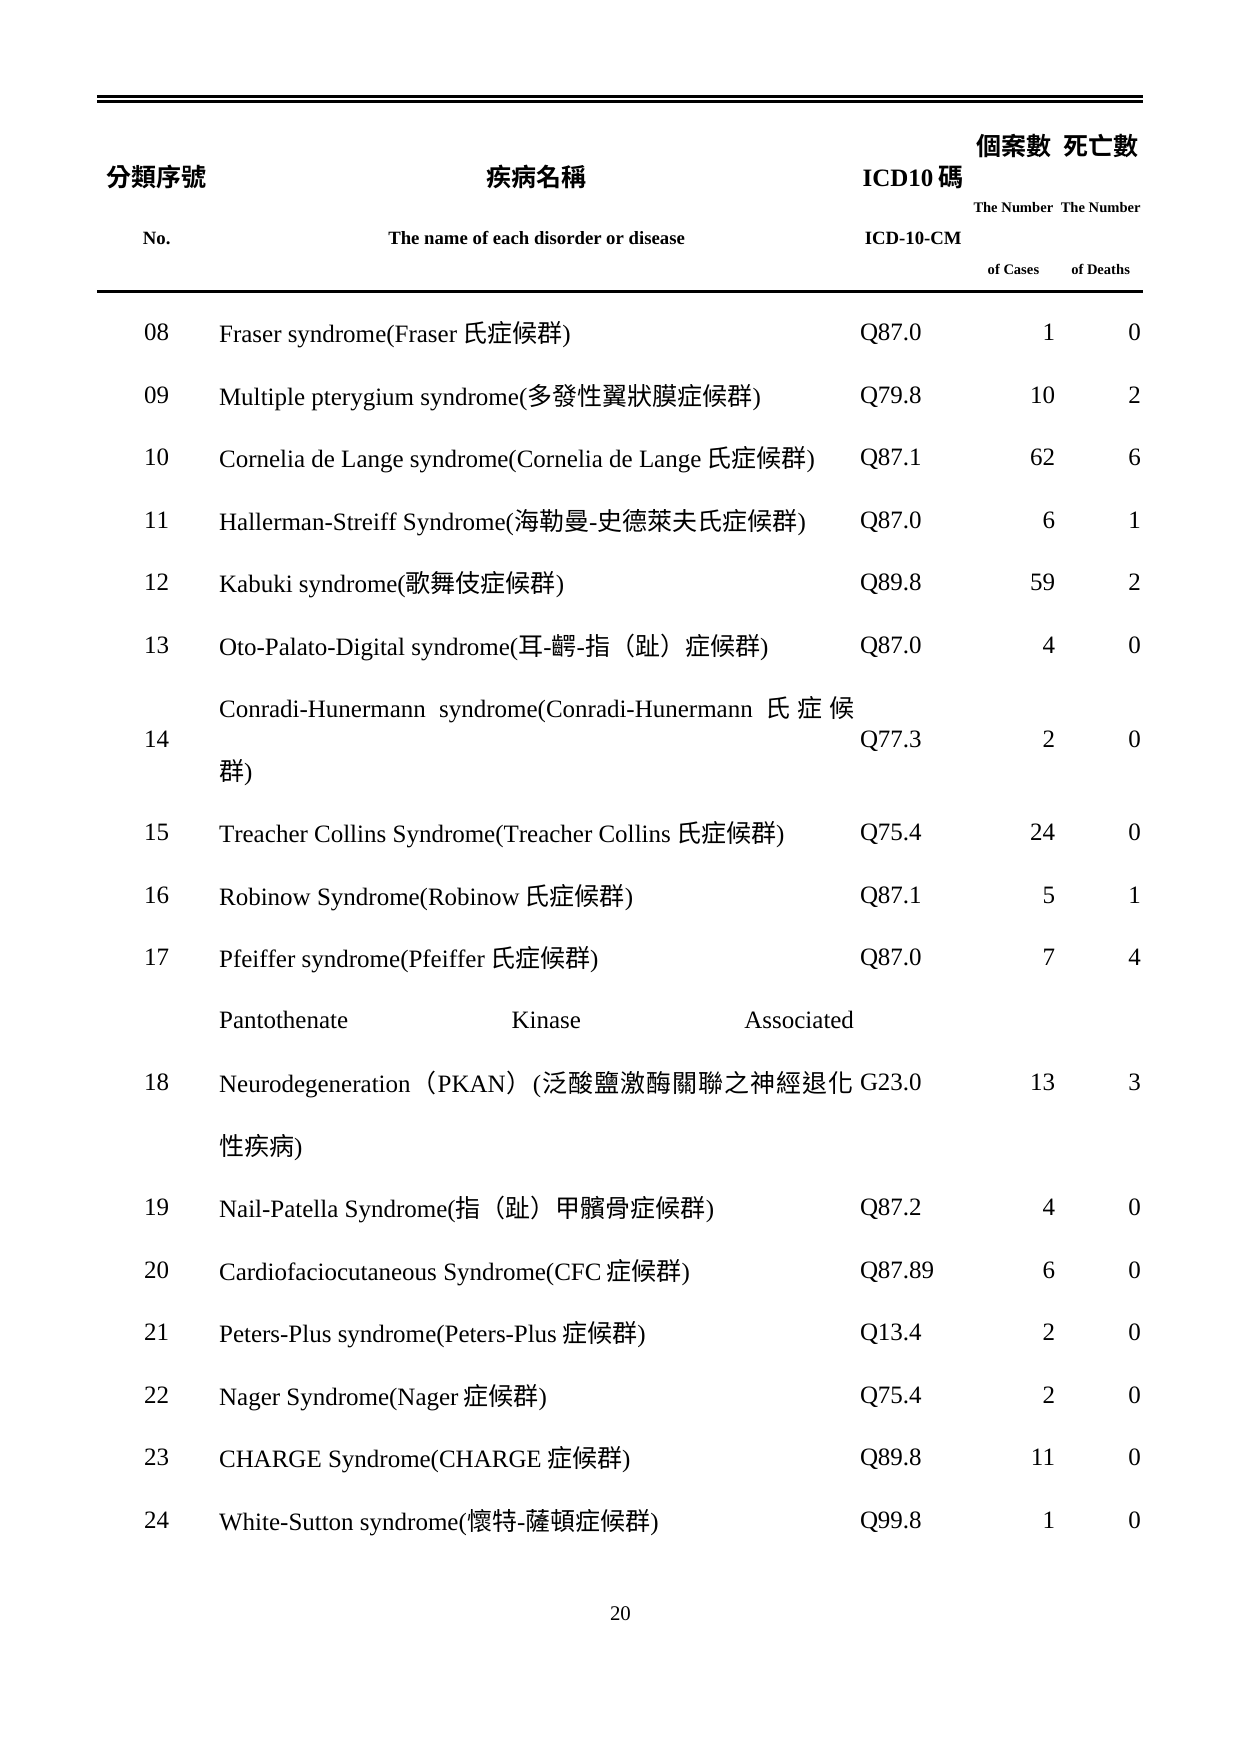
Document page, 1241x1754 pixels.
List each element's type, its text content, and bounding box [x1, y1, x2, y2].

table_cell Q99.8 [857, 1478, 969, 1540]
table_cell Cardiofaciocutaneous Syndrome(CFC症候群) [216, 1228, 857, 1290]
table_cell 11 [969, 1415, 1057, 1478]
table_cell 14 [97, 665, 216, 790]
table_cell 1 [969, 1478, 1057, 1540]
table_cell 24 [97, 1478, 216, 1540]
table_cell 7 [969, 915, 1057, 978]
table_cell Q75.4 [857, 1353, 969, 1415]
table_cell Hallerman-Streiff Syndrome(海勒曼-史德萊夫氏症候群) [216, 478, 857, 540]
table_cell 59 [969, 540, 1057, 603]
table_cell Q87.0 [857, 603, 969, 665]
table_header 死亡數 The Number of Deaths [1058, 103, 1143, 290]
table_cell Q87.1 [857, 415, 969, 478]
table_cell 0 [1058, 1165, 1143, 1228]
table_cell Pfeiffer syndrome(Pfeiffer氏症候群) [216, 915, 857, 978]
table_cell 19 [97, 1165, 216, 1228]
table_cell Multiple pterygium syndrome(多發性翼狀膜症候群) [216, 353, 857, 415]
table_cell CHARGE Syndrome(CHARGE症候群) [216, 1415, 857, 1478]
table_cell 24 [969, 790, 1057, 853]
table_cell Robinow Syndrome(Robinow氏症候群) [216, 853, 857, 915]
table_cell 0 [1058, 665, 1143, 790]
table_cell Q75.4 [857, 790, 969, 853]
table_cell 18 [97, 978, 216, 1165]
table_cell 23 [97, 1415, 216, 1478]
table_cell 1 [1058, 478, 1143, 540]
table_cell 4 [969, 1165, 1057, 1228]
table_cell Q87.0 [857, 915, 969, 978]
table_cell 08 [97, 293, 216, 353]
table_cell Pantothenate Kinase Associated Neurodegeneration（PKAN）(泛酸鹽激酶關聯之神經退化性疾病) [216, 978, 857, 1165]
table_cell Peters-Plus syndrome(Peters-Plus症候群) [216, 1290, 857, 1353]
table_cell 2 [1058, 353, 1143, 415]
table_cell Cornelia de Lange syndrome(Cornelia de Lange氏症候群) [216, 415, 857, 478]
table_cell 0 [1058, 1478, 1143, 1540]
table_cell 22 [97, 1353, 216, 1415]
table_cell Q13.4 [857, 1290, 969, 1353]
table_cell 15 [97, 790, 216, 853]
table_cell 4 [969, 603, 1057, 665]
table_cell 10 [969, 353, 1057, 415]
table_cell 20 [97, 1228, 216, 1290]
table_cell 4 [1058, 915, 1143, 978]
table_cell Q87.89 [857, 1228, 969, 1290]
table_cell 6 [969, 478, 1057, 540]
table_cell Q89.8 [857, 540, 969, 603]
table_cell 16 [97, 853, 216, 915]
table_cell Q87.0 [857, 478, 969, 540]
table_cell 0 [1058, 1353, 1143, 1415]
table_cell 0 [1058, 293, 1143, 353]
table_cell 5 [969, 853, 1057, 915]
table_cell Nager Syndrome(Nager症候群) [216, 1353, 857, 1415]
table_cell 3 [1058, 978, 1143, 1165]
table_cell G23.0 [857, 978, 969, 1165]
table_cell 62 [969, 415, 1057, 478]
table_cell 2 [969, 665, 1057, 790]
table_cell 11 [97, 478, 216, 540]
table_cell 0 [1058, 1228, 1143, 1290]
table_cell 0 [1058, 1290, 1143, 1353]
table_cell Q87.2 [857, 1165, 969, 1228]
table_cell 13 [97, 603, 216, 665]
table_cell Oto-Palato-Digital syndrome(耳-齶-指（趾）症候群) [216, 603, 857, 665]
table_cell 17 [97, 915, 216, 978]
table_cell 2 [969, 1353, 1057, 1415]
table_cell 0 [1058, 790, 1143, 853]
table_cell 21 [97, 1290, 216, 1353]
table_cell Kabuki syndrome(歌舞伎症候群) [216, 540, 857, 603]
table_cell White-Sutton syndrome(懷特-薩頓症候群) [216, 1478, 857, 1540]
table_cell Nail-Patella Syndrome(指（趾）甲髕骨症候群) [216, 1165, 857, 1228]
table_cell 12 [97, 540, 216, 603]
table_cell Q87.0 [857, 293, 969, 353]
table_cell 2 [1058, 540, 1143, 603]
table_cell 1 [969, 293, 1057, 353]
table_cell Treacher Collins Syndrome(Treacher Collins氏症候群) [216, 790, 857, 853]
table_cell 1 [1058, 853, 1143, 915]
table_header ICD10碼 ICD-10-CM [857, 103, 969, 290]
table_cell 10 [97, 415, 216, 478]
table_header 分類序號 No. [97, 103, 216, 290]
table_cell Q89.8 [857, 1415, 969, 1478]
table_cell Conradi-Hunermann syndrome(Conradi-Hunermann氏症候群) [216, 665, 857, 790]
table_cell 6 [1058, 415, 1143, 478]
table_cell 0 [1058, 1415, 1143, 1478]
table_cell 0 [1058, 603, 1143, 665]
table_header 疾病名稱 The name of each disorder or disease [216, 103, 857, 290]
table_cell Q79.8 [857, 353, 969, 415]
table_cell Fraser syndrome(Fraser氏症候群) [216, 293, 857, 353]
table_cell Q87.1 [857, 853, 969, 915]
table_cell 13 [969, 978, 1057, 1165]
table_header 個案數 The Number of Cases [969, 103, 1057, 290]
table_cell 09 [97, 353, 216, 415]
table_cell 6 [969, 1228, 1057, 1290]
table_cell Q77.3 [857, 665, 969, 790]
table_cell 2 [969, 1290, 1057, 1353]
